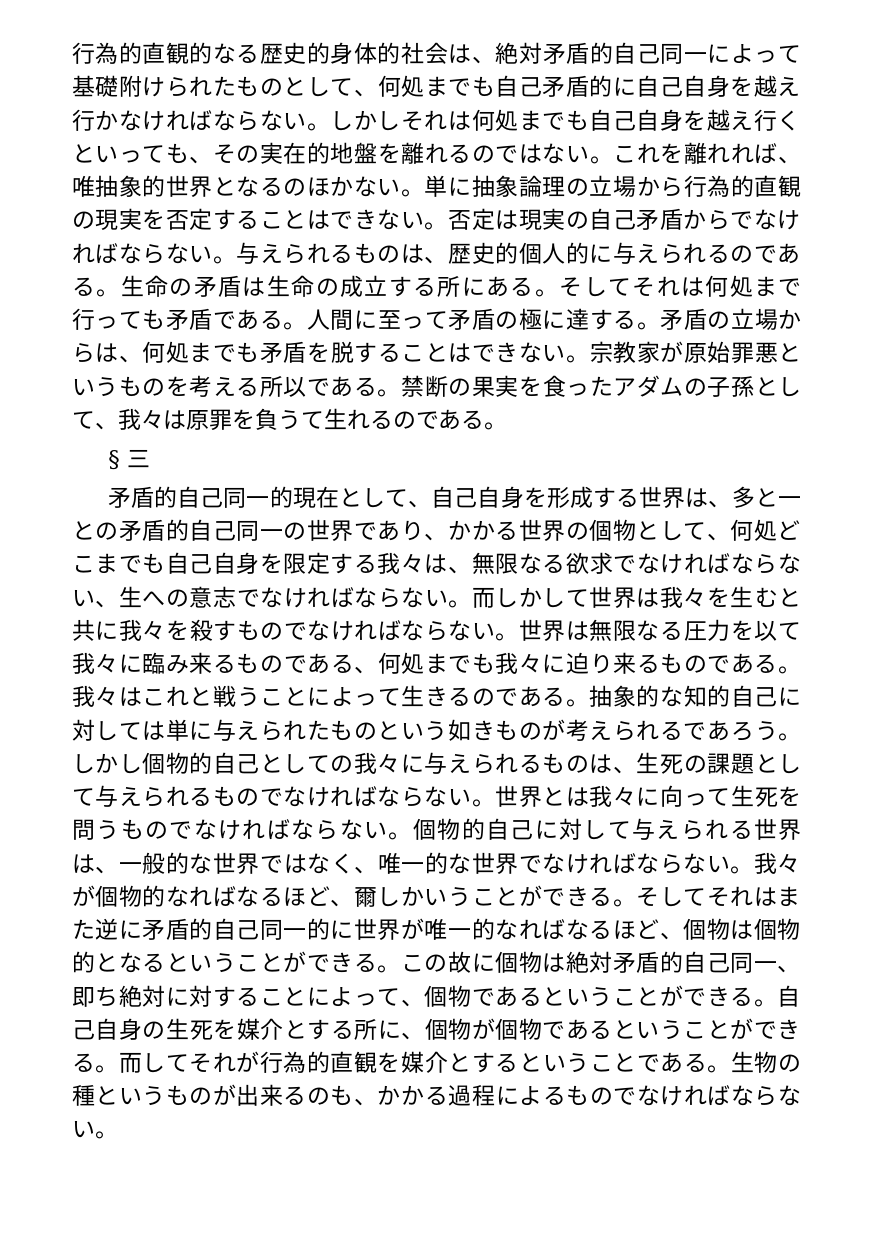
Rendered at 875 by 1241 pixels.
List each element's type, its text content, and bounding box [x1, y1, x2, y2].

text 矛盾的自己同一的現在として、自己自身を形成する世界は、多と一との矛盾的自己同一の世界であり、かかる世界の個物として、何処どこまでも自己自身を限定する我々は、無限なる欲求でなければならない、生への意志でなければならない。而しかして世界は我々を生むと共に我々を殺すものでなければならない。世界は無限なる圧力を以て我々に臨み来るものである、何処までも我々に迫り来るものである。我々はこれと戦うことによって生きるのである。抽象的な知的自己に対しては単に与えられたものという如きものが考えられるであろう。しかし個物的自己としての我々に与えられるものは、生死の課題として与えられるものでなければならない。世界とは我々に向って生死を問うものでなければならない。個物的自己に対して与えられる世界は、一般的な世界ではなく、唯一的な世界でなければならない。我々が個物的なればなるほど、爾しかいうことができる。そしてそれはまた逆に矛盾的自己同一的に世界が唯一的なればなるほど、個物は個物的となるということができる。この故に個物は絶対矛盾的自己同一、即ち絶対に対することによって、個物であるということができる。自己自身の生死を媒介とする所に、個物が個物であるということができる。而してそれが行為的直観を媒介とするということである。生物の種というものが出来るのも、かかる過程によるものでなければならない。 [72, 480, 802, 1144]
text 行為的直観的なる歴史的身体的社会は、絶対矛盾的自己同一によって基礎附けられたものとして、何処までも自己矛盾的に自己自身を越え行かなければならない。しかしそれは何処までも自己自身を越え行くといっても、その実在的地盤を離れるのではない。これを離れれば、唯抽象的世界となるのほかない。単に抽象論理の立場から行為的直観の現実を否定することはできない。否定は現実の自己矛盾からでなければならない。与えられるものは、歴史的個人的に与えられるのである。生命の矛盾は生命の成立する所にある。そしてそれは何処まで行っても矛盾である。人間に至って矛盾の極に達する。矛盾の立場からは、何処までも矛盾を脱することはできない。宗教家が原始罪悪というものを考える所以である。禁断の果実を食ったアダムの子孫として、我々は原罪を負うて生れるのである。 [72, 36, 802, 435]
text § 三 [72, 441, 802, 474]
